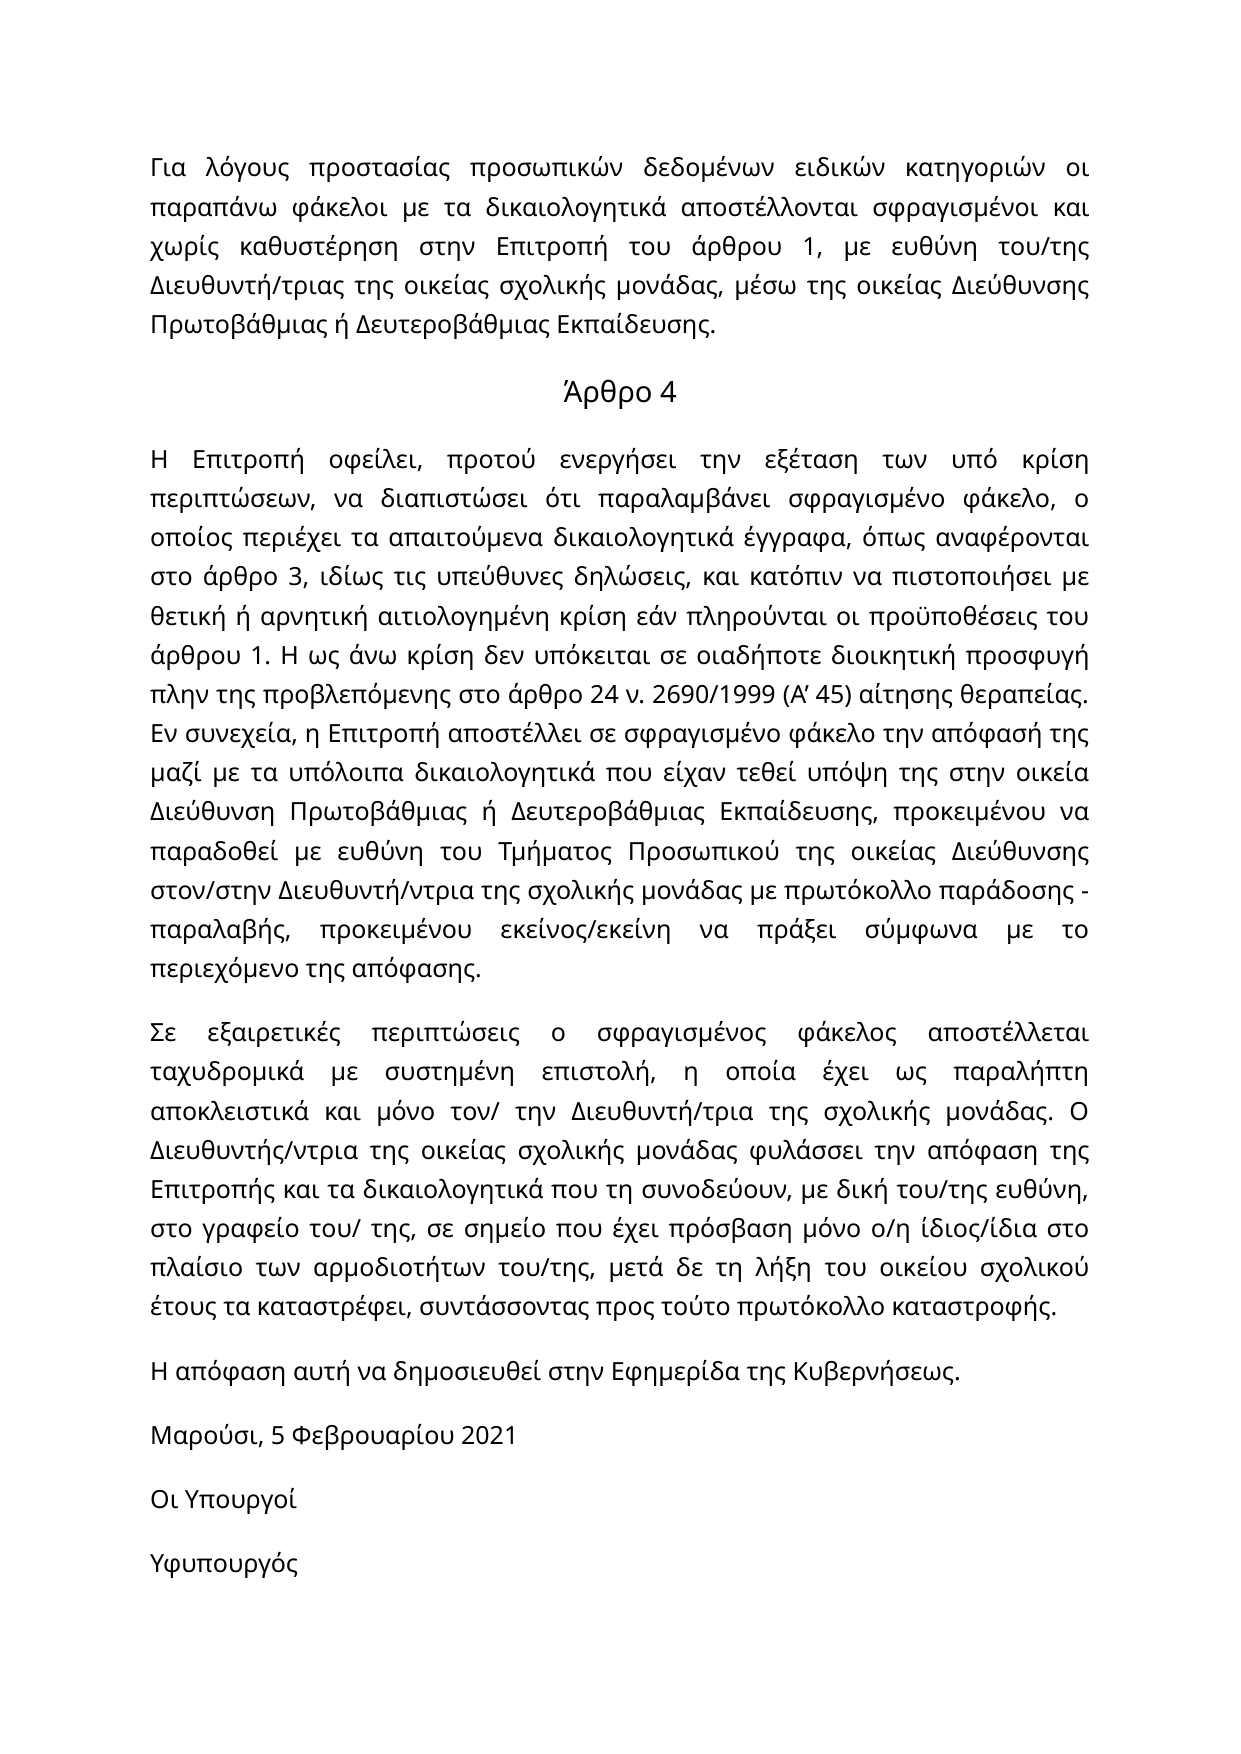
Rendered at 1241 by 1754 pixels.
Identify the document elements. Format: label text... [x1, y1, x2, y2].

text Για λόγους προστασίας προσωπικών δεδομένων ειδικών κατηγοριών οι παραπάνω φάκελοι με τα δικαιολογητικά αποστέλλονται σφραγισμένοι και χωρίς καθυστέρηση στην Επιτροπή του άρθρου 1, με ευθύνη του/της Διευθυντή/τριας της οικείας σχολικής μονάδας, μέσω της οικείας Διεύθυνσης Πρωτοβάθμιας ή Δευτεροβάθμιας Εκπαίδευσης. [150, 150, 1090, 341]
text Μαρούσι, 5 Φεβρουαρίου 2021 [150, 1417, 1090, 1451]
text Σε εξαιρετικές περιπτώσεις ο σφραγισμένος φάκελος αποστέλλεται ταχυδρομικά με συστημένη επιστολή, η οποία έχει ως παραλήπτη αποκλειστικά και μόνο τον/ την Διευθυντή/τρια της σχολικής μονάδας. Ο Διευθυντής/ντρια της οικείας σχολικής μονάδας φυλάσσει την απόφαση της Επιτροπής και τα δικαιολογητικά που τη συνοδεύουν, με δική του/της ευθύνη, στο γραφείο του/ της, σε σημείο που έχει πρόσβαση μόνο ο/η ίδιος/ίδια στο πλαίσιο των αρμοδιοτήτων του/της, μετά δε τη λήξη του οικείου σχολικού έτους τα καταστρέφει, συντάσσοντας προς τούτο πρωτόκολλο καταστροφής. [150, 1015, 1090, 1323]
text Οι Υπουργοί [150, 1481, 1090, 1516]
text Η Επιτροπή οφείλει, προτού ενεργήσει την εξέταση των υπό κρίση περιπτώσεων, να διαπιστώσει ότι παραλαμβάνει σφραγισμένο φάκελο, ο οποίος περιέχει τα απαιτούμενα δικαιολογητικά έγγραφα, όπως αναφέρονται στο άρθρο 3, ιδίως τις υπεύθυνες δηλώσεις, και κατόπιν να πιστοποιήσει με θετική ή αρνητική αιτιολογημένη κρίση εάν πληρούνται οι προϋποθέσεις του άρθρου 1. Η ως άνω κρίση δεν υπόκειται σε οιαδήποτε διοικητική προσφυγή πλην της προβλεπόμενης στο άρθρο 24 ν. 2690/1999 (Α’ 45) αίτησης θεραπείας. Εν συνεχεία, η Επιτροπή αποστέλλει σε σφραγισμένο φάκελο την απόφασή της μαζί με τα υπόλοιπα δικαιολογητικά που είχαν τεθεί υπόψη της στην οικεία Διεύθυνση Πρωτοβάθμιας ή Δευτεροβάθμιας Εκπαίδευσης, προκειμένου να παραδοθεί με ευθύνη του Τμήματος Προσωπικού της οικείας Διεύθυνσης στον/στην Διευθυντή/ντρια της σχολικής μονάδας με πρωτόκολλο παράδοσης - παραλαβής, προκειμένου εκείνος/εκείνη να πράξει σύμφωνα με το περιεχόμενο της απόφασης. [150, 441, 1090, 985]
text Η απόφαση αυτή να δημοσιευθεί στην Εφημερίδα της Κυβερνήσεως. [150, 1353, 1090, 1387]
subtitle Άρθρο 4 [150, 371, 1090, 411]
text Υφυπουργός [150, 1546, 1090, 1580]
